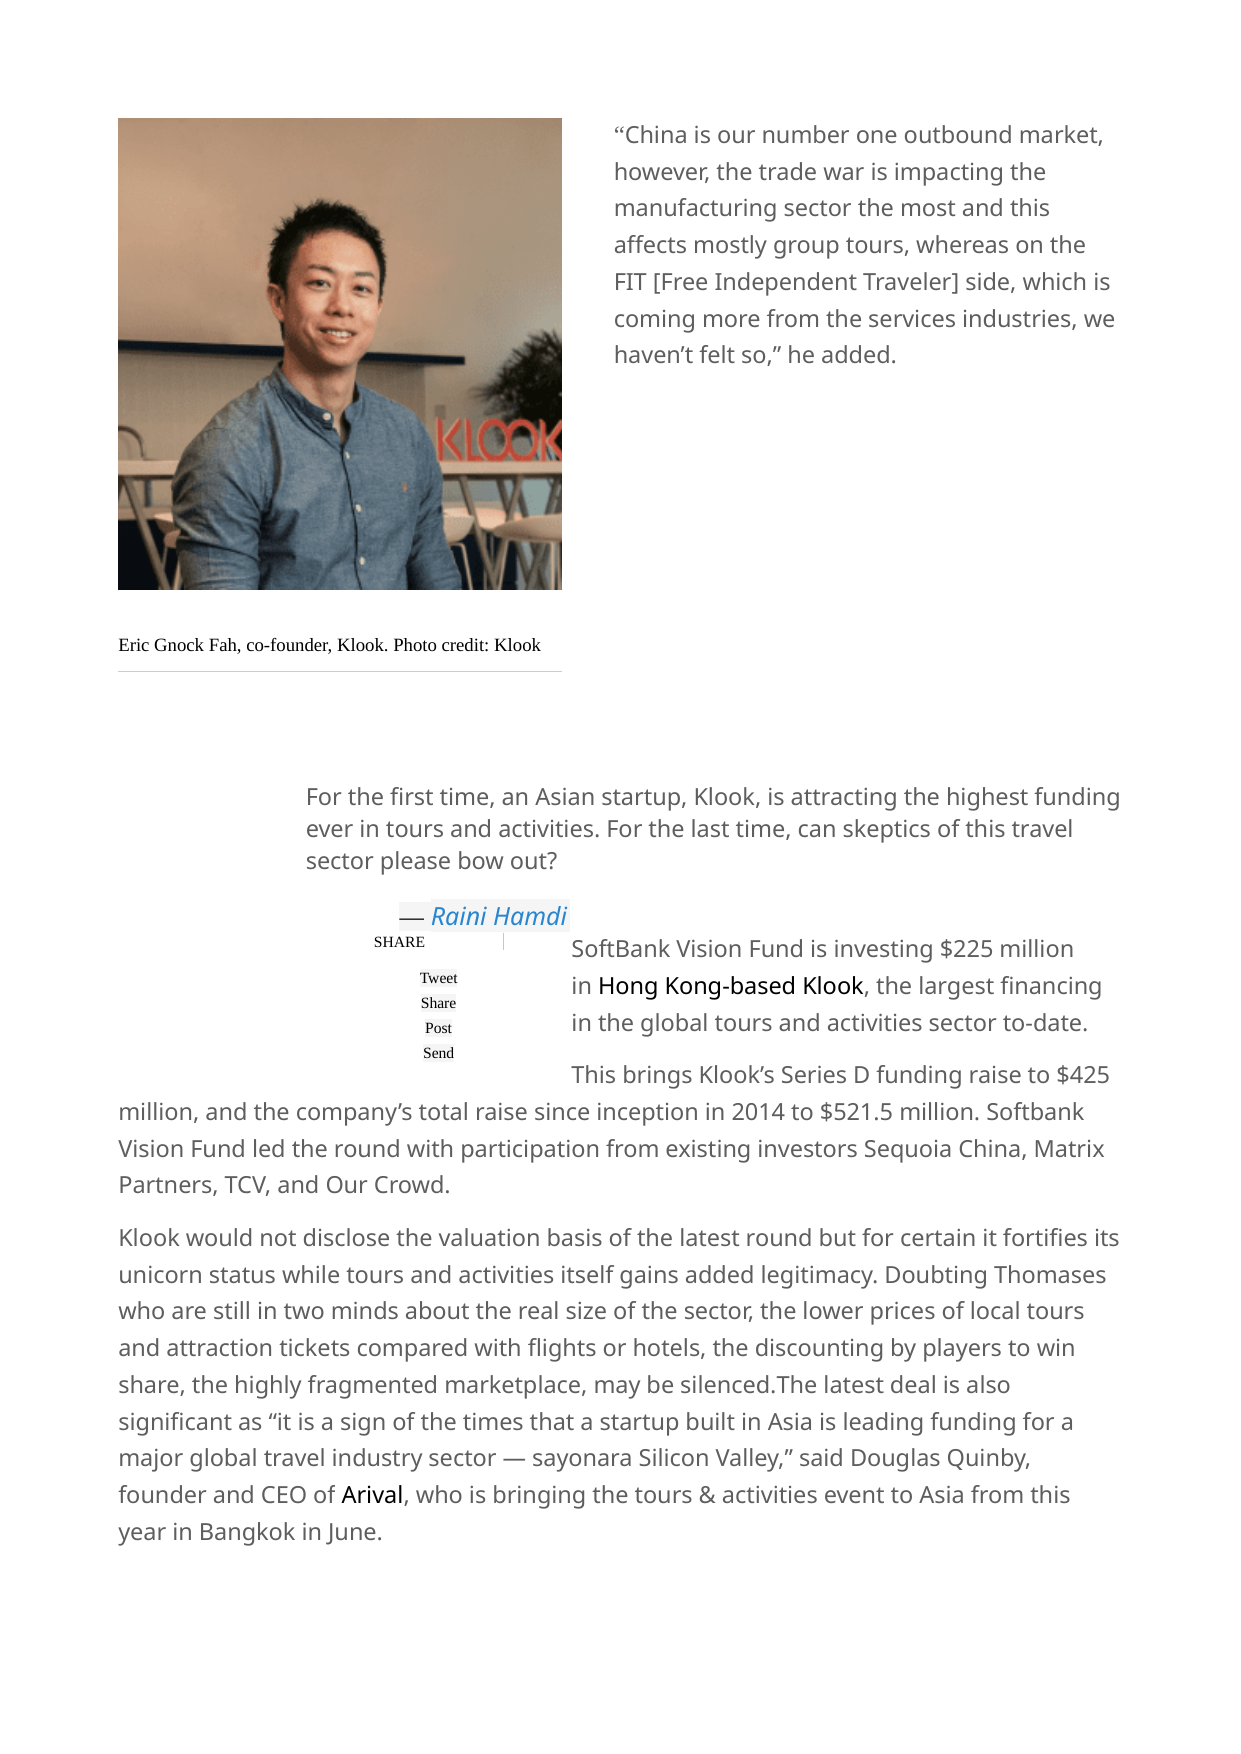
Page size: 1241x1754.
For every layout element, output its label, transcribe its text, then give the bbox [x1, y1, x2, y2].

text SoftBank Vision Fund is investing $225 million in Hong Kong-based Klook, the largest financing in the global tours and activities sector to-date. [118, 932, 1122, 1044]
text Tweet [306, 969, 571, 987]
text Klook would not disclose the valuation basis of the latest round but for certain it fortifies its unicorn status while tours and activities itself gains added legitimacy. Doubting Thomases who are still in two minds about the real size of the sector, the lower prices of local tours and attraction tickets compared with flights or hotels, the discounting by players to win share, the highly fragmented marketplace, may be silenced.The latest deal is also significant as “it is a sign of the times that a startup built in Asia is leading funding for a major global travel industry sector — sayonara Silicon Valley,” said Douglas Quinby, founder and CEO of Arival, who is bringing the tours & activities event to Asia from this year in Bangkok in June. [118, 1221, 1122, 1547]
text Post [306, 1019, 571, 1037]
text This brings Klook’s Series D funding raise to $425 million, and the company’s total raise since inception in 2014 to $521.5 million. Softbank Vision Fund led the round with participation from existing investors Sequoia China, Matrix Partners, TCV, and Our Crowd. [118, 1058, 1122, 1201]
text Eric Gnock Fah, co-founder, Klook. Photo credit: Klook [118, 624, 562, 671]
text SHARE [306, 932, 503, 950]
text [118, 590, 562, 624]
text — Raini Hamdi [306, 892, 1122, 932]
text Send [306, 1044, 571, 1062]
text [504, 932, 571, 950]
text Skift Take [118, 780, 306, 823]
text For the first time, an Asian startup, Klook, is attracting the highest funding ever in tours and activities. For the last time, can skeptics of this travel sector please bow out? [118, 780, 1122, 968]
text “China is our number one outbound market, however, the trade war is impacting the manufacturing sector the most and this affects mostly group tours, whereas on the FIT [Free Independent Traveler] side, which is coming more from the services industries, we haven’t felt so,” he added. [562, 118, 1122, 371]
text Share [306, 994, 571, 1012]
picture [118, 118, 562, 590]
